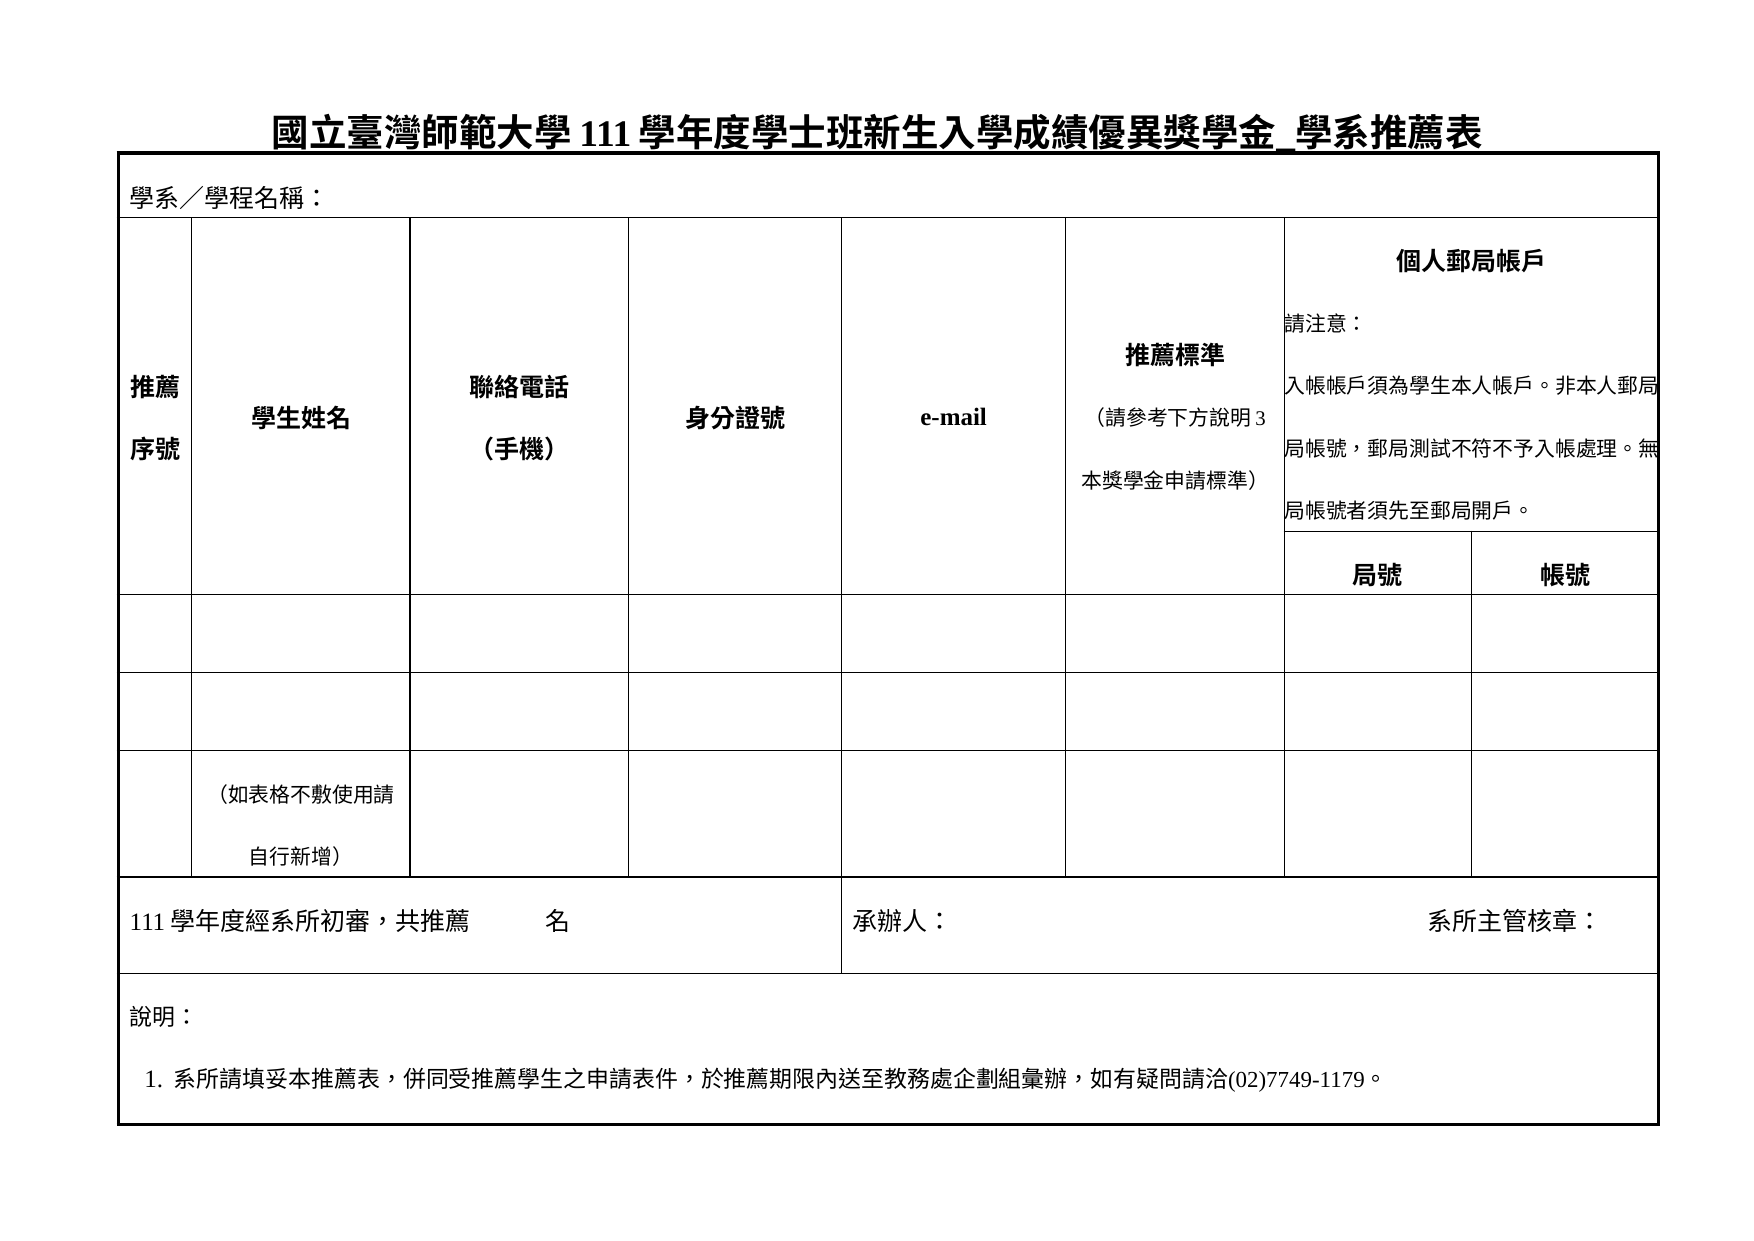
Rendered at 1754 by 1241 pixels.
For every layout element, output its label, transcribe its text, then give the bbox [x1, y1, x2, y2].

table_cell [1285, 595, 1471, 672]
table_cell 推薦 序號 [120, 218, 191, 594]
text 國立臺灣師範大學111學年度學士班新生入學成績優異獎學金_學系推薦表 [118, 89, 1636, 151]
table_cell 聯絡電話 （手機） [411, 218, 628, 594]
table_cell 局號 [1285, 532, 1471, 594]
table_cell [629, 673, 841, 750]
table_cell [629, 595, 841, 672]
table_cell [120, 595, 191, 672]
table_cell [842, 673, 1065, 750]
table_cell [1472, 751, 1657, 876]
table_cell [1472, 673, 1657, 750]
table_header 學系／學程名稱： [120, 155, 1657, 217]
table_cell 說明： 系所請填妥本推薦表，併同受推薦學生之申請表件，於推薦期限內送至教務處企劃組彙辦，如有疑問請洽(02)7749-1179。 推薦期限至學生入學當年度8月31日止（遇假日順延一日）。 獎學金申請標準： 大學學科能力測驗任四科組合成績總和達60級分，且以第一志願錄取進入本校就讀者。 獲得國際奧林匹亞競賽或其他相當國際科學競賽銅牌獎以上者。 獲得美國國際科技展覽四等獎以上者。 獲獎學生不得再請領校內其他獎學金或具公費生身份。該學年(期)保留入學資格或休學者，終止獎勵資格且名額不得遞補。 [120, 974, 1657, 1123]
table_cell 個人郵局帳戶 請注意： 入帳帳戶須為學生本人帳戶。非本人郵局局帳號，郵局測試不符不予入帳處理。無局帳號者須先至郵局開戶。 [1285, 218, 1657, 531]
table_cell [1066, 595, 1284, 672]
table_cell 學生姓名 [192, 218, 409, 594]
table_cell [1285, 751, 1471, 876]
table_cell [411, 751, 628, 876]
table_cell e-mail [842, 218, 1065, 594]
table_cell 身分證號 [629, 218, 841, 594]
table_cell [192, 595, 409, 672]
table_cell 承辦人： 系所主管核章： [842, 878, 1657, 973]
table_cell 帳號 [1472, 532, 1657, 594]
table_cell [1285, 673, 1471, 750]
table_cell [842, 595, 1065, 672]
table_cell [629, 751, 841, 876]
table_cell （如表格不敷使用請自行新增） [192, 751, 409, 876]
table_cell [1066, 751, 1284, 876]
table_cell [842, 751, 1065, 876]
table_cell [120, 673, 191, 750]
table_cell [1472, 595, 1657, 672]
table_cell [1066, 673, 1284, 750]
table_cell 111學年度經系所初審，共推薦 名 [120, 878, 841, 973]
table_cell 推薦標準 （請參考下方說明3本獎學金申請標準） [1066, 218, 1284, 594]
table_cell [411, 673, 628, 750]
table_cell [192, 673, 409, 750]
table_cell [411, 595, 628, 672]
table_cell [120, 751, 191, 876]
